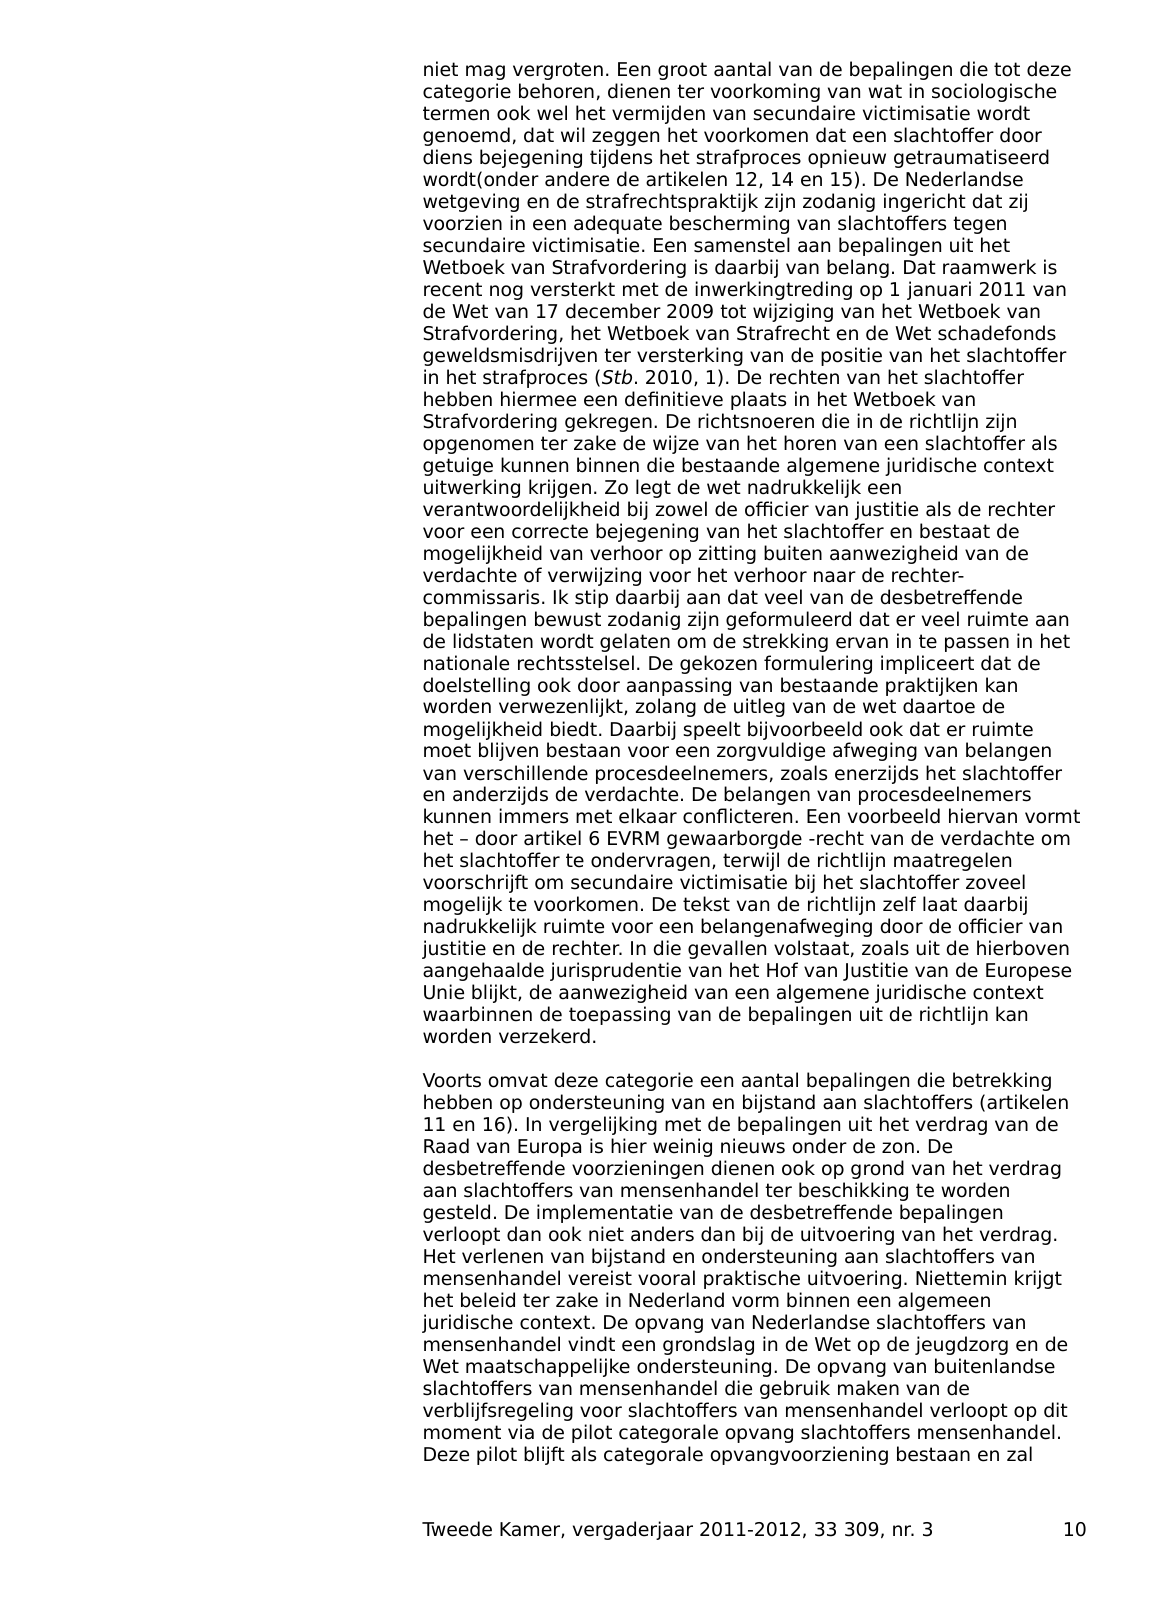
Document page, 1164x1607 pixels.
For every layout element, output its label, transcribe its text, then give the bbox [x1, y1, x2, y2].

text Voorts omvat deze categorie een aantal bepalingen die betrekking hebben op ondersteuning van en bijstand aan slachtoffers (artikelen 11 en 16). In vergelijking met de bepalingen uit het verdrag van de Raad van Europa is hier weinig nieuws onder de zon. De desbetreffende voorzieningen dienen ook op grond van het verdrag aan slachtoffers van mensenhandel ter beschikking te worden gesteld. De implementatie van de desbetreffende bepalingen verloopt dan ook niet anders dan bij de uitvoering van het verdrag. Het verlenen van bijstand en ondersteuning aan slachtoffers van mensenhandel vereist vooral praktische uitvoering. Niettemin krijgt het beleid ter zake in Nederland vorm binnen een algemeen juridische context. De opvang van Nederlandse slachtoffers van mensenhandel vindt een grondslag in de Wet op de jeugdzorg en de Wet maatschappelijke ondersteuning. De opvang van buitenlandse slachtoffers van mensenhandel die gebruik maken van de verblijfsregeling voor slachtoffers van mensenhandel verloopt op dit moment via de pilot categorale opvang slachtoffers mensenhandel. Deze pilot blijft als categorale opvangvoorziening bestaan en zal [422, 1070, 1087, 1466]
text niet mag vergroten. Een groot aantal van de bepalingen die tot deze categorie behoren, dienen ter voorkoming van wat in sociologische termen ook wel het vermijden van secundaire victimisatie wordt genoemd, dat wil zeggen het voorkomen dat een slachtoffer door diens bejegening tijdens het strafproces opnieuw getraumatiseerd wordt(onder andere de artikelen 12, 14 en 15). De Nederlandse wetgeving en de strafrechtspraktijk zijn zodanig ingericht dat zij voorzien in een adequate bescherming van slachtoffers tegen secundaire victimisatie. Een samenstel aan bepalingen uit het Wetboek van Strafvordering is daarbij van belang. Dat raamwerk is recent nog versterkt met de inwerkingtreding op 1 januari 2011 van de Wet van 17 december 2009 tot wijziging van het Wetboek van Strafvordering, het Wetboek van Strafrecht en de Wet schadefonds geweldsmisdrijven ter versterking van de positie van het slachtoffer in het strafproces (Stb. 2010, 1). De rechten van het slachtoffer hebben hiermee een definitieve plaats in het Wetboek van Strafvordering gekregen. De richtsnoeren die in de richtlijn zijn opgenomen ter zake de wijze van het horen van een slachtoffer als getuige kunnen binnen die bestaande algemene juridische context uitwerking krijgen. Zo legt de wet nadrukkelijk een verantwoordelijkheid bij zowel de officier van justitie als de rechter voor een correcte bejegening van het slachtoffer en bestaat de mogelijkheid van verhoor op zitting buiten aanwezigheid van de verdachte of verwijzing voor het verhoor naar de rechter-commissaris. Ik stip daarbij aan dat veel van de desbetreffende bepalingen bewust zodanig zijn geformuleerd dat er veel ruimte aan de lidstaten wordt gelaten om de strekking ervan in te passen in het nationale rechtsstelsel. De gekozen formulering impliceert dat de doelstelling ook door aanpassing van bestaande praktijken kan worden verwezenlijkt, zolang de uitleg van de wet daartoe de mogelijkheid biedt. Daarbij speelt bijvoorbeeld ook dat er ruimte moet blijven bestaan voor een zorgvuldige afweging van belangen van verschillende procesdeelnemers, zoals enerzijds het slachtoffer en anderzijds de verdachte. De belangen van procesdeelnemers kunnen immers met elkaar conflicteren. Een voorbeeld hiervan vormt het – door artikel 6 EVRM gewaarborgde -recht van de verdachte om het slachtoffer te ondervragen, terwijl de richtlijn maatregelen voorschrijft om secundaire victimisatie bij het slachtoffer zoveel mogelijk te voorkomen. De tekst van de richtlijn zelf laat daarbij nadrukkelijk ruimte voor een belangenafweging door de officier van justitie en de rechter. In die gevallen volstaat, zoals uit de hierboven aangehaalde jurisprudentie van het Hof van Justitie van de Europese Unie blijkt, de aanwezigheid van een algemene juridische context waarbinnen de toepassing van de bepalingen uit de richtlijn kan worden verzekerd. [422, 59, 1087, 1048]
